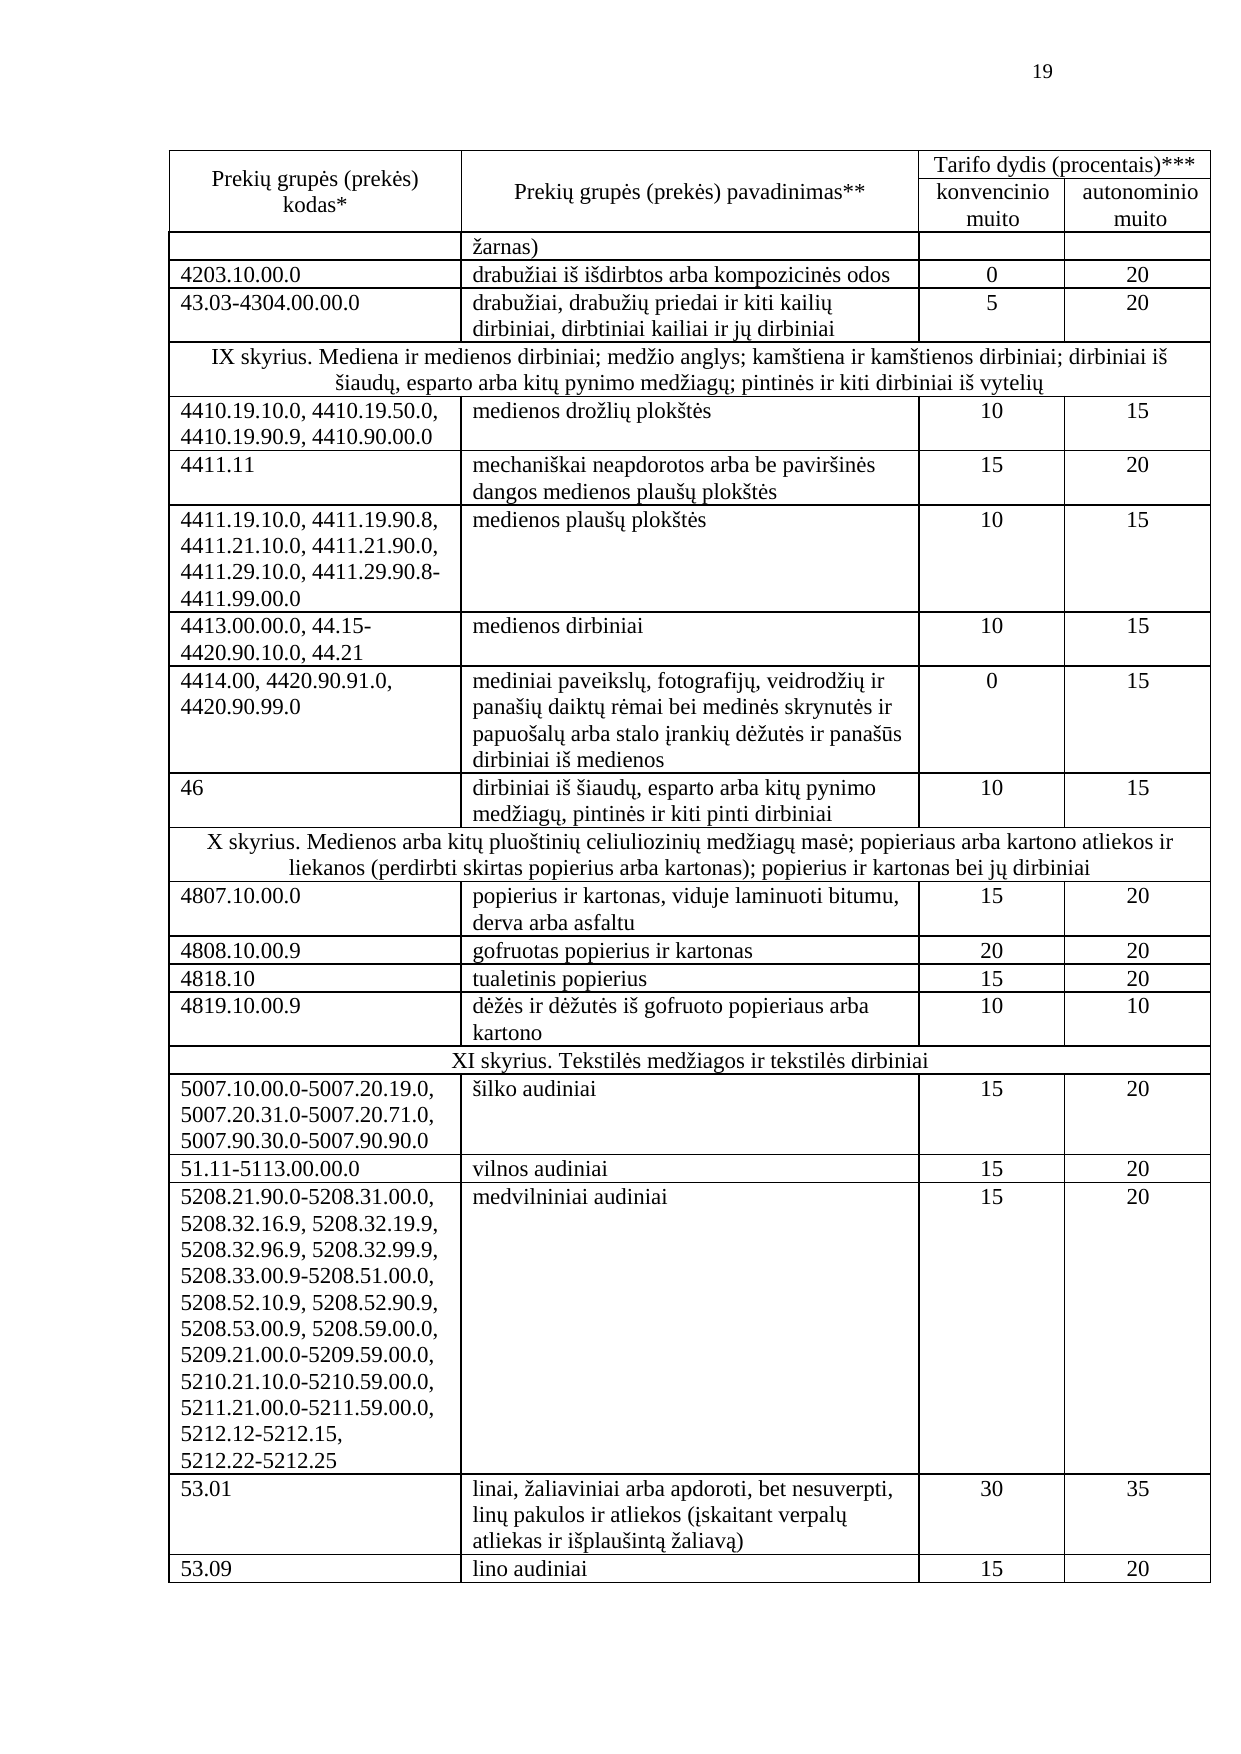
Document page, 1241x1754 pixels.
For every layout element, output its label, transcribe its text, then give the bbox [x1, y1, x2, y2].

table_cell X skyrius. Medienos arba kitų pluoštinių celiuliozinių medžiagų masė; popieriaus arba kartono atliekos ir liekanos (perdirbti skirtas popierius arba kartonas); popierius ir kartonas bei jų dirbiniai [170, 828, 1210, 881]
table_cell 15 [1065, 667, 1210, 772]
table_cell 4411.11 [170, 451, 460, 504]
table_cell 53.01 [170, 1475, 460, 1554]
table_cell 35 [1065, 1475, 1210, 1554]
table_cell 15 [1065, 397, 1210, 450]
table_cell 20 [1065, 1155, 1210, 1182]
table_cell drabužiai, drabužių priedai ir kiti kailių dirbiniai, dirbtiniai kailiai ir jų dirbiniai [462, 289, 918, 341]
table_cell 4414.00, 4420.90.91.0, 4420.90.99.0 [170, 667, 460, 772]
table_cell dėžės ir dėžutės iš gofruoto popieriaus arba kartono [462, 993, 918, 1045]
table_cell 51.11-5113.00.00.0 [170, 1155, 460, 1182]
table_cell [1065, 233, 1210, 259]
table_cell 20 [1065, 965, 1210, 991]
table_cell 20 [1065, 937, 1210, 963]
table_cell linai, žaliaviniai arba apdoroti, bet nesuverpti, linų pakulos ir atliekos (įskaitant verpalų atliekas ir išplaušintą žaliavą) [462, 1475, 918, 1554]
table_cell 20 [1065, 289, 1210, 341]
table_cell popierius ir kartonas, viduje laminuoti bitumu, derva arba asfaltu [462, 882, 918, 935]
table_cell 10 [920, 613, 1064, 665]
table_cell gofruotas popierius ir kartonas [462, 937, 918, 963]
table_cell XI skyrius. Tekstilės medžiagos ir tekstilės dirbiniai [170, 1047, 1210, 1073]
table_cell šilko audiniai [462, 1075, 918, 1154]
table_cell 5007.10.00.0-5007.20.19.0, 5007.20.31.0-5007.20.71.0, 5007.90.30.0-5007.90.90.0 [170, 1075, 460, 1154]
table_cell autonominio muito [1065, 179, 1210, 231]
table_cell 20 [920, 937, 1064, 963]
table_cell 4410.19.10.0, 4410.19.50.0, 4410.19.90.9, 4410.90.00.0 [170, 397, 460, 450]
table_cell 20 [1065, 451, 1210, 504]
table_cell 4203.10.00.0 [170, 261, 460, 287]
table_cell 53.09 [170, 1555, 460, 1582]
table_cell 20 [1065, 1555, 1210, 1582]
table_cell 15 [920, 1555, 1064, 1582]
table_cell [920, 233, 1064, 259]
table_cell 10 [1065, 993, 1210, 1045]
table_cell 46 [170, 774, 460, 827]
table_cell lino audiniai [462, 1555, 918, 1582]
table_cell 15 [920, 965, 1064, 991]
table_cell dirbiniai iš šiaudų, esparto arba kitų pynimo medžiagų, pintinės ir kiti pinti dirbiniai [462, 774, 918, 827]
table_cell 5208.21.90.0-5208.31.00.0, 5208.32.16.9, 5208.32.19.9, 5208.32.96.9, 5208.32.99.9, 5208.33.00.9-5208.51.00.0, 5208.52.10.9, 5208.52.90.9, 5208.53.00.9, 5208.59.00.0, 5209.21.00.0-5209.59.00.0, 5210.21.10.0-5210.59.00.0, 5211.21.00.0-5211.59.00.0, 5212.12-5212.15, 5212.22-5212.25 [170, 1183, 460, 1473]
table_cell žarnas) [462, 233, 918, 259]
table_cell 15 [920, 1075, 1064, 1154]
table_cell 5 [920, 289, 1064, 341]
table_cell mechaniškai neapdorotos arba be paviršinės dangos medienos plaušų plokštės [462, 451, 918, 504]
table_cell medienos drožlių plokštės [462, 397, 918, 450]
table_cell vilnos audiniai [462, 1155, 918, 1182]
table_cell medienos dirbiniai [462, 613, 918, 665]
table_cell 30 [920, 1475, 1064, 1554]
table_cell 0 [920, 261, 1064, 287]
table_cell 20 [1065, 261, 1210, 287]
table_header Prekių grupės (prekės) pavadinimas** [462, 151, 918, 231]
table_cell 4413.00.00.0, 44.15-4420.90.10.0, 44.21 [170, 613, 460, 665]
table_cell 4819.10.00.9 [170, 993, 460, 1045]
table_cell 15 [1065, 774, 1210, 827]
table_cell 20 [1065, 882, 1210, 935]
table_cell 4808.10.00.9 [170, 937, 460, 963]
table_cell 15 [920, 1155, 1064, 1182]
table_cell 20 [1065, 1075, 1210, 1154]
table_cell tualetinis popierius [462, 965, 918, 991]
table_cell konvencinio muito [919, 179, 1064, 231]
table_cell 4411.19.10.0, 4411.19.90.8, 4411.21.10.0, 4411.21.90.0, 4411.29.10.0, 4411.29.90.8-4411.99.00.0 [170, 506, 460, 611]
table_cell 43.03-4304.00.00.0 [170, 289, 460, 341]
table_cell 4807.10.00.0 [170, 882, 460, 935]
table_cell medvilniniai audiniai [462, 1183, 918, 1473]
table_header Prekių grupės (prekės) kodas* [170, 151, 461, 231]
table_cell 10 [920, 397, 1064, 450]
table_cell 15 [1065, 506, 1210, 611]
table_cell medienos plaušų plokštės [462, 506, 918, 611]
table_cell 10 [920, 993, 1064, 1045]
table_cell [170, 233, 460, 259]
table_cell drabužiai iš išdirbtos arba kompozicinės odos [462, 261, 918, 287]
table_cell 0 [920, 667, 1064, 772]
table_cell 15 [920, 882, 1064, 935]
table_cell 10 [920, 774, 1064, 827]
table_cell 20 [1065, 1183, 1210, 1473]
table_cell IX skyrius. Mediena ir medienos dirbiniai; medžio anglys; kamštiena ir kamštienos dirbiniai; dirbiniai iš šiaudų, esparto arba kitų pynimo medžiagų; pintinės ir kiti dirbiniai iš vytelių [170, 343, 1210, 396]
table_cell 15 [920, 451, 1064, 504]
table_cell 15 [1065, 613, 1210, 665]
table_cell 4818.10 [170, 965, 460, 991]
table_cell 10 [920, 506, 1064, 611]
table_header Tarifo dydis (procentais)*** [919, 151, 1210, 177]
table_cell 15 [920, 1183, 1064, 1473]
table_cell mediniai paveikslų, fotografijų, veidrodžių ir panašių daiktų rėmai bei medinės skrynutės ir papuošalų arba stalo įrankių dėžutės ir panašūs dirbiniai iš medienos [462, 667, 918, 772]
